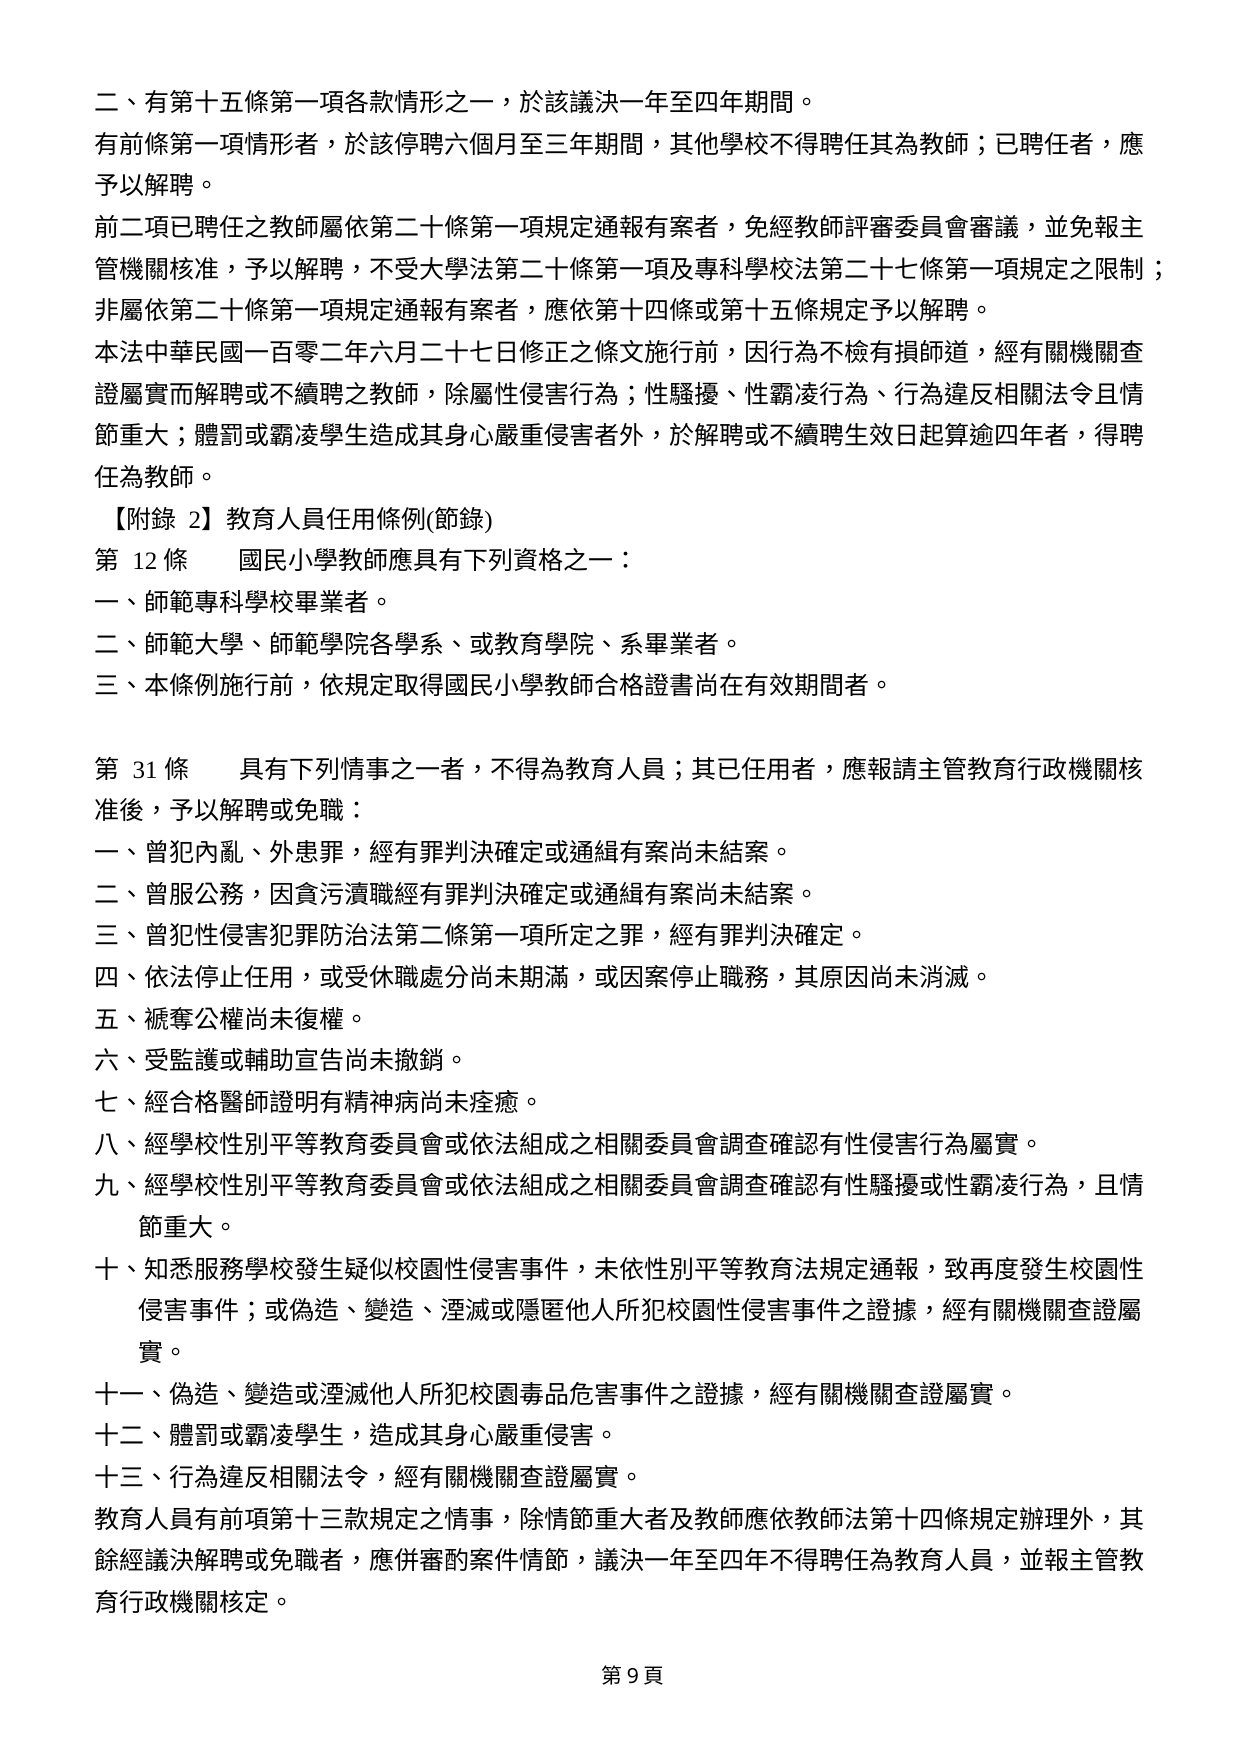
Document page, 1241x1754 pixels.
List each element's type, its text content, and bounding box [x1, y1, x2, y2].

text 四、依法停止任用，或受休職處分尚未期滿，或因案停止職務，其原因尚未消滅。 [94, 953, 1146, 995]
text 十一、偽造、變造或湮滅他人所犯校園毒品危害事件之證據，經有關機關查證屬實。 [94, 1370, 1146, 1411]
text 本法中華民國一百零二年六月二十七日修正之條文施行前，因行為不檢有損師道，經有關機關查證屬實而解聘或不續聘之教師，除屬性侵害行為；性騷擾、性霸凌行為、行為違反相關法令且情節重大；體罰或霸凌學生造成其身心嚴重侵害者外，於解聘或不續聘生效日起算逾四年者，得聘任為教師。 [94, 328, 1146, 495]
text 七、經合格醫師證明有精神病尚未痊癒。 [94, 1078, 1146, 1120]
text 【附錄 2】教育人員任用條例(節錄) [94, 495, 1146, 536]
text 教育人員有前項第十三款規定之情事，除情節重大者及教師應依教師法第十四條規定辦理外，其餘經議決解聘或免職者，應併審酌案件情節，議決一年至四年不得聘任為教育人員，並報主管教育行政機關核定。 [94, 1495, 1146, 1620]
text 十二、體罰或霸凌學生，造成其身心嚴重侵害。 [94, 1411, 1146, 1453]
text 第 31 條 具有下列情事之一者，不得為教育人員；其已任用者，應報請主管教育行政機關核准後，予以解聘或免職： [94, 745, 1146, 828]
text 二、有第十五條第一項各款情形之一，於該議決一年至四年期間。 [94, 78, 1146, 120]
text 六、受監護或輔助宣告尚未撤銷。 [94, 1036, 1146, 1078]
text 八、經學校性別平等教育委員會或依法組成之相關委員會調查確認有性侵害行為屬實。 [94, 1120, 1146, 1161]
text 五、褫奪公權尚未復權。 [94, 995, 1146, 1036]
text 前二項已聘任之教師屬依第二十條第一項規定通報有案者，免經教師評審委員會審議，並免報主管機關核准，予以解聘，不受大學法第二十條第一項及專科學校法第二十七條第一項規定之限制；非屬依第二十條第一項規定通報有案者，應依第十四條或第十五條規定予以解聘。 [94, 203, 1146, 328]
text 二、師範大學、師範學院各學系、或教育學院、系畢業者。 [94, 620, 1146, 661]
text 三、曾犯性侵害犯罪防治法第二條第一項所定之罪，經有罪判決確定。 [94, 911, 1146, 953]
text 十、知悉服務學校發生疑似校園性侵害事件，未依性別平等教育法規定通報，致再度發生校園性侵害事件；或偽造、變造、湮滅或隱匿他人所犯校園性侵害事件之證據，經有關機關查證屬實。 [94, 1245, 1146, 1370]
text 有前條第一項情形者，於該停聘六個月至三年期間，其他學校不得聘任其為教師；已聘任者，應予以解聘。 [94, 120, 1146, 203]
text 第 12 條 國民小學教師應具有下列資格之一： [94, 536, 1146, 578]
text 二、曾服公務，因貪污瀆職經有罪判決確定或通緝有案尚未結案。 [94, 870, 1146, 911]
text 一、曾犯內亂、外患罪，經有罪判決確定或通緝有案尚未結案。 [94, 828, 1146, 870]
text 三、本條例施行前，依規定取得國民小學教師合格證書尚在有效期間者。 [94, 661, 1146, 703]
text 一、師範專科學校畢業者。 [94, 578, 1146, 620]
text 九、經學校性別平等教育委員會或依法組成之相關委員會調查確認有性騷擾或性霸凌行為，且情節重大。 [94, 1161, 1146, 1245]
text 十三、行為違反相關法令，經有關機關查證屬實。 [94, 1453, 1146, 1495]
